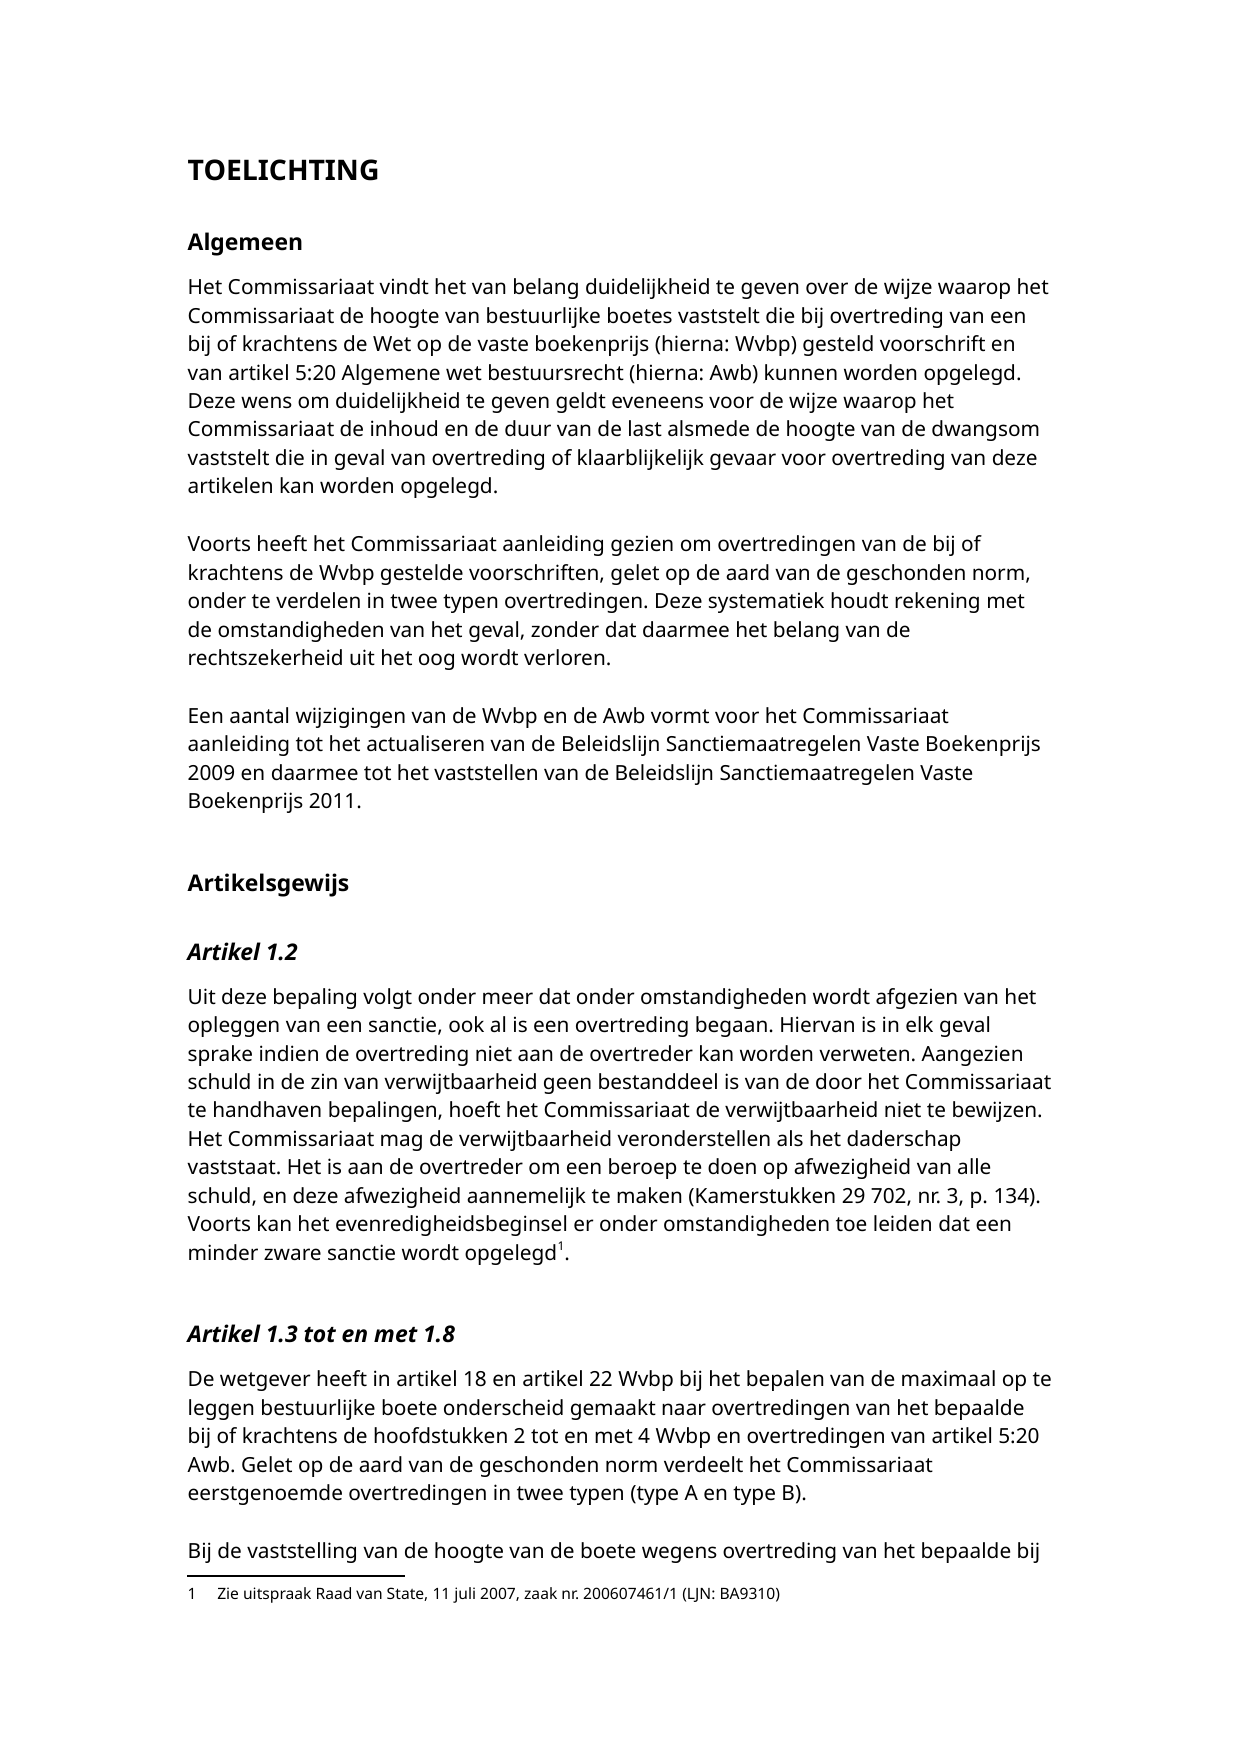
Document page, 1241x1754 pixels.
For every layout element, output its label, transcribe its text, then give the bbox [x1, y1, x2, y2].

subtitle Artikel 1.3 tot en met 1.8 [187, 1318, 1053, 1349]
subtitle Artikel 1.2 [187, 936, 1053, 967]
text De wetgever heeft in artikel 18 en artikel 22 Wvbp bij het bepalen van de maximaal op te leggen bestuurlijke boete onderscheid gemaakt naar overtredingen van het bepaalde bij of krachtens de hoofdstukken 2 tot en met 4 Wvbp en overtredingen van artikel 5:20 Awb. Gelet op de aard van de geschonden norm verdeelt het Commissariaat eerstgenoemde overtredingen in twee typen (type A en type B). [187, 1364, 1053, 1507]
text Uit deze bepaling volgt onder meer dat onder omstandigheden wordt afgezien van het opleggen van een sanctie, ook al is een overtreding begaan. Hiervan is in elk geval sprake indien de overtreding niet aan de overtreder kan worden verweten. Aangezien schuld in de zin van verwijtbaarheid geen bestanddeel is van de door het Commissariaat te handhaven bepalingen, hoeft het Commissariaat de verwijtbaarheid niet te bewijzen. Het Commissariaat mag de verwijtbaarheid veronderstellen als het daderschap vaststaat. Het is aan de overtreder om een beroep te doen op afwezigheid van alle schuld, en deze afwezigheid aannemelijk te maken (Kamerstukken 29 702, nr. 3, p. 134). Voorts kan het evenredigheidsbeginsel er onder omstandigheden toe leiden dat een minder zware sanctie wordt opgelegd. [187, 982, 1053, 1266]
text Voorts heeft het Commissariaat aanleiding gezien om overtredingen van de bij of krachtens de Wvbp gestelde voorschriften, gelet op de aard van de geschonden norm, onder te verdelen in twee typen overtredingen. Deze systematiek houdt rekening met de omstandigheden van het geval, zonder dat daarmee het belang van de rechtszekerheid uit het oog wordt verloren. [187, 529, 1053, 672]
subtitle Algemeen [187, 226, 1053, 257]
text Het Commissariaat vindt het van belang duidelijkheid te geven over de wijze waarop het Commissariaat de hoogte van bestuurlijke boetes vaststelt die bij overtreding van een bij of krachtens de Wet op de vaste boekenprijs (hierna: Wvbp) gesteld voorschrift en van artikel 5:20 Algemene wet bestuursrecht (hierna: Awb) kunnen worden opgelegd. Deze wens om duidelijkheid te geven geldt eveneens voor de wijze waarop het Commissariaat de inhoud en de duur van de last alsmede de hoogte van de dwangsom vaststelt die in geval van overtreding of klaarblijkelijk gevaar voor overtreding van deze artikelen kan worden opgelegd. [187, 272, 1053, 500]
subtitle Artikelsgewijs [187, 867, 1053, 898]
subtitle TOELICHTING [187, 150, 1053, 189]
text Bij de vaststelling van de hoogte van de boete wegens overtreding van het bepaalde bij [187, 1536, 1053, 1564]
text Een aantal wijzigingen van de Wvbp en de Awb vormt voor het Commissariaat aanleiding tot het actualiseren van de Beleidslijn Sanctiemaatregelen Vaste Boekenprijs 2009 en daarmee tot het vaststellen van de Beleidslijn Sanctiemaatregelen Vaste Boekenprijs 2011. [187, 701, 1053, 815]
text Zie uitspraak Raad van State, 11 juli 2007, zaak nr. 200607461/1 (LJN: BA9310) [187, 1575, 1053, 1604]
